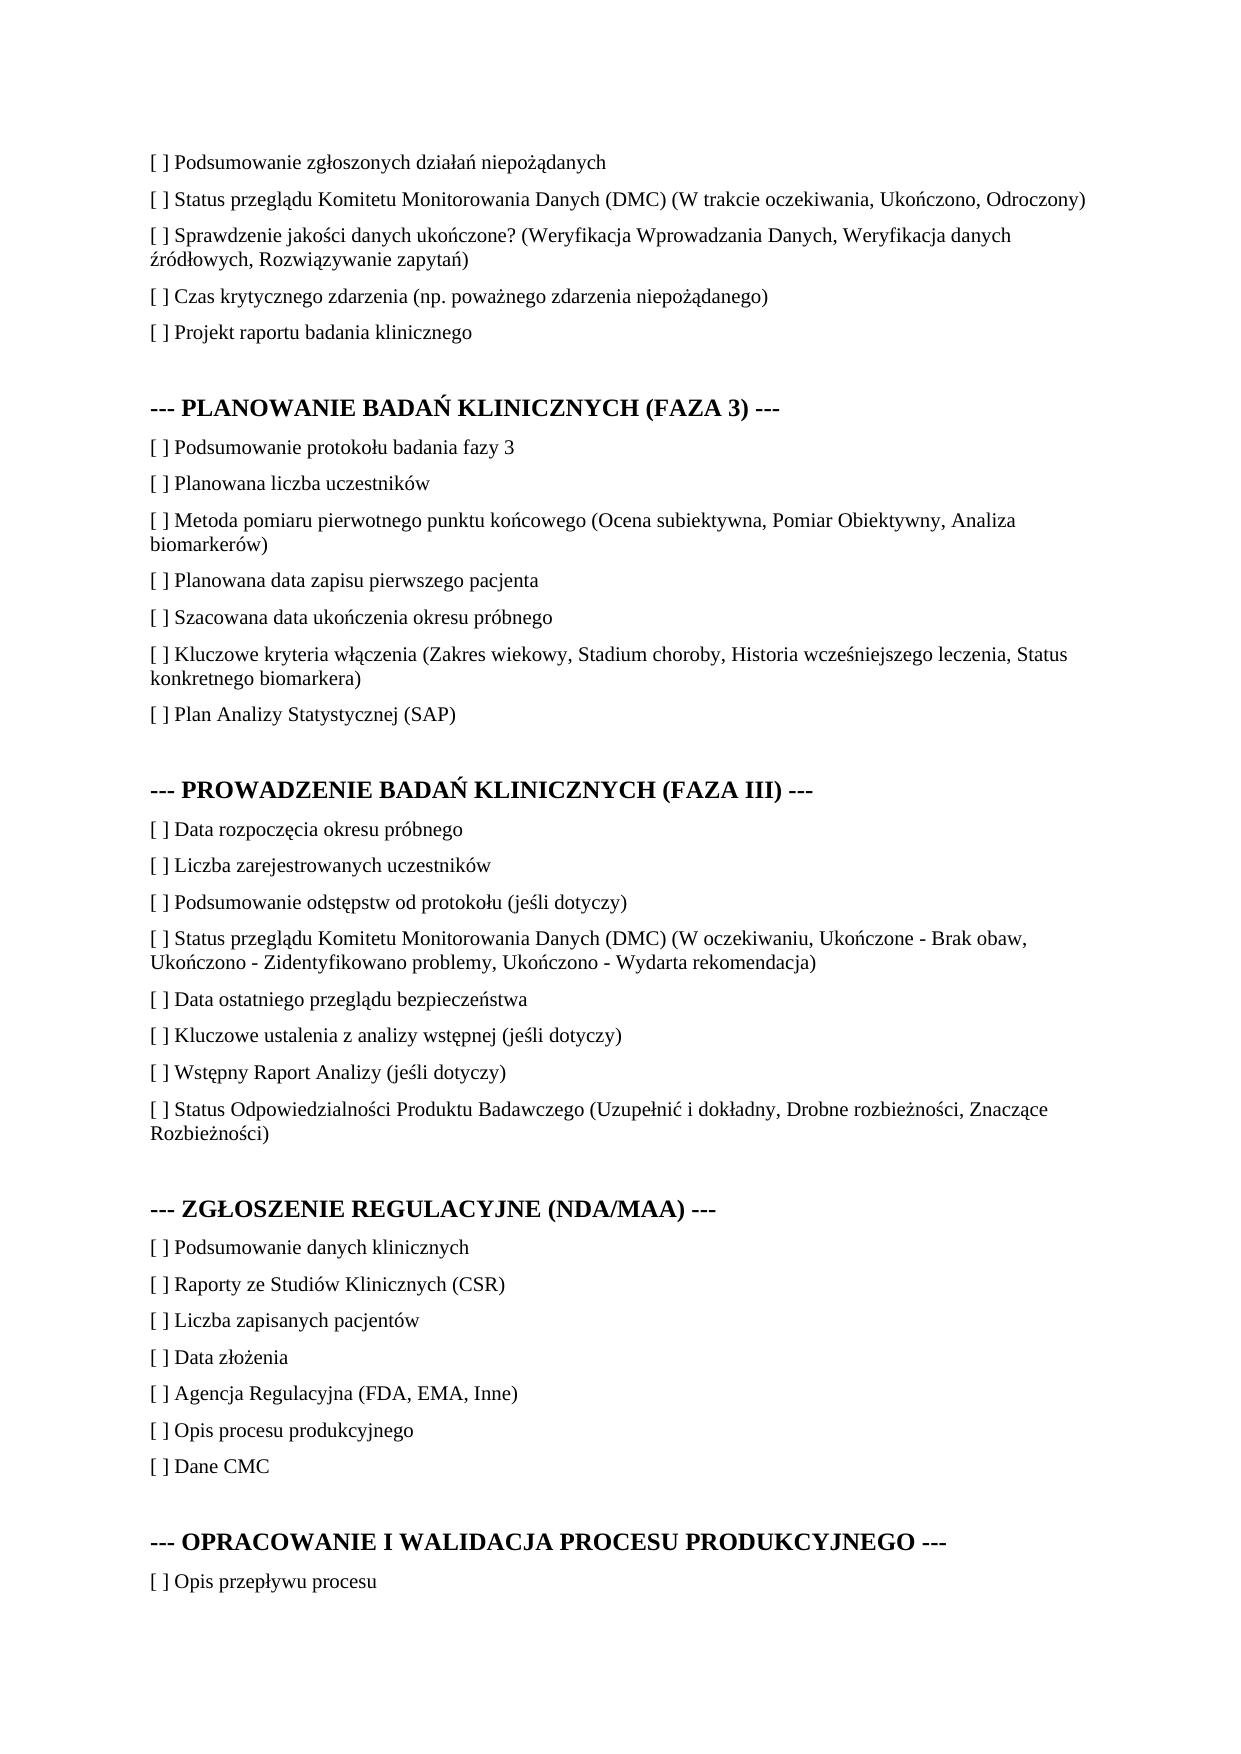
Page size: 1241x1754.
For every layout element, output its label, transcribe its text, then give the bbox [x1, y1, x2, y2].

text [ ] Kluczowe ustalenia z analizy wstępnej (jeśli dotyczy) [150, 1023, 1090, 1047]
text [ ] Szacowana data ukończenia okresu próbnego [150, 605, 1090, 629]
text [ ] Status Odpowiedzialności Produktu Badawczego (Uzupełnić i dokładny, Drobne rozbieżności, Znaczące Rozbieżności) [150, 1097, 1090, 1145]
text [ ] Dane CMC [150, 1454, 1090, 1478]
text [ ] Kluczowe kryteria włączenia (Zakres wiekowy, Stadium choroby, Historia wcześniejszego leczenia, Status konkretnego biomarkera) [150, 642, 1090, 690]
text [ ] Projekt raportu badania klinicznego [150, 320, 1090, 344]
text [ ] Opis przepływu procesu [150, 1569, 1090, 1593]
text [ ] Data złożenia [150, 1345, 1090, 1369]
text [ ] Podsumowanie protokołu badania fazy 3 [150, 435, 1090, 459]
text [ ] Status przeglądu Komitetu Monitorowania Danych (DMC) (W oczekiwaniu, Ukończone - Brak obaw, Ukończono - Zidentyfikowano problemy, Ukończono - Wydarta rekomendacja) [150, 926, 1090, 974]
text [ ] Liczba zarejestrowanych uczestników [150, 853, 1090, 877]
text --- ZGŁOSZENIE REGULACYJNE (NDA/MAA) --- [150, 1194, 1090, 1222]
text [ ] Sprawdzenie jakości danych ukończone? (Weryfikacja Wprowadzania Danych, Weryfikacja danych źródłowych, Rozwiązywanie zapytań) [150, 223, 1090, 271]
text [ ] Agencja Regulacyjna (FDA, EMA, Inne) [150, 1381, 1090, 1405]
text [ ] Planowana liczba uczestników [150, 471, 1090, 495]
text [ ] Liczba zapisanych pacjentów [150, 1308, 1090, 1332]
text --- OPRACOWANIE I WALIDACJA PROCESU PRODUKCYJNEGO --- [150, 1527, 1090, 1556]
text [ ] Podsumowanie odstępstw od protokołu (jeśli dotyczy) [150, 890, 1090, 914]
text [ ] Planowana data zapisu pierwszego pacjenta [150, 568, 1090, 592]
text [ ] Plan Analizy Statystycznej (SAP) [150, 702, 1090, 726]
text [ ] Status przeglądu Komitetu Monitorowania Danych (DMC) (W trakcie oczekiwania, Ukończono, Odroczony) [150, 187, 1090, 211]
text [ ] Metoda pomiaru pierwotnego punktu końcowego (Ocena subiektywna, Pomiar Obiektywny, Analiza biomarkerów) [150, 508, 1090, 556]
text [ ] Podsumowanie danych klinicznych [150, 1235, 1090, 1259]
text --- PLANOWANIE BADAŃ KLINICZNYCH (FAZA 3) --- [150, 393, 1090, 422]
text [ ] Opis procesu produkcyjnego [150, 1418, 1090, 1442]
text --- PROWADZENIE BADAŃ KLINICZNYCH (FAZA III) --- [150, 775, 1090, 804]
text [ ] Data rozpoczęcia okresu próbnego [150, 817, 1090, 841]
text [ ] Wstępny Raport Analizy (jeśli dotyczy) [150, 1060, 1090, 1084]
text [ ] Podsumowanie zgłoszonych działań niepożądanych [150, 150, 1090, 174]
text [ ] Raporty ze Studiów Klinicznych (CSR) [150, 1272, 1090, 1296]
text [ ] Data ostatniego przeglądu bezpieczeństwa [150, 987, 1090, 1011]
text [ ] Czas krytycznego zdarzenia (np. poważnego zdarzenia niepożądanego) [150, 284, 1090, 308]
